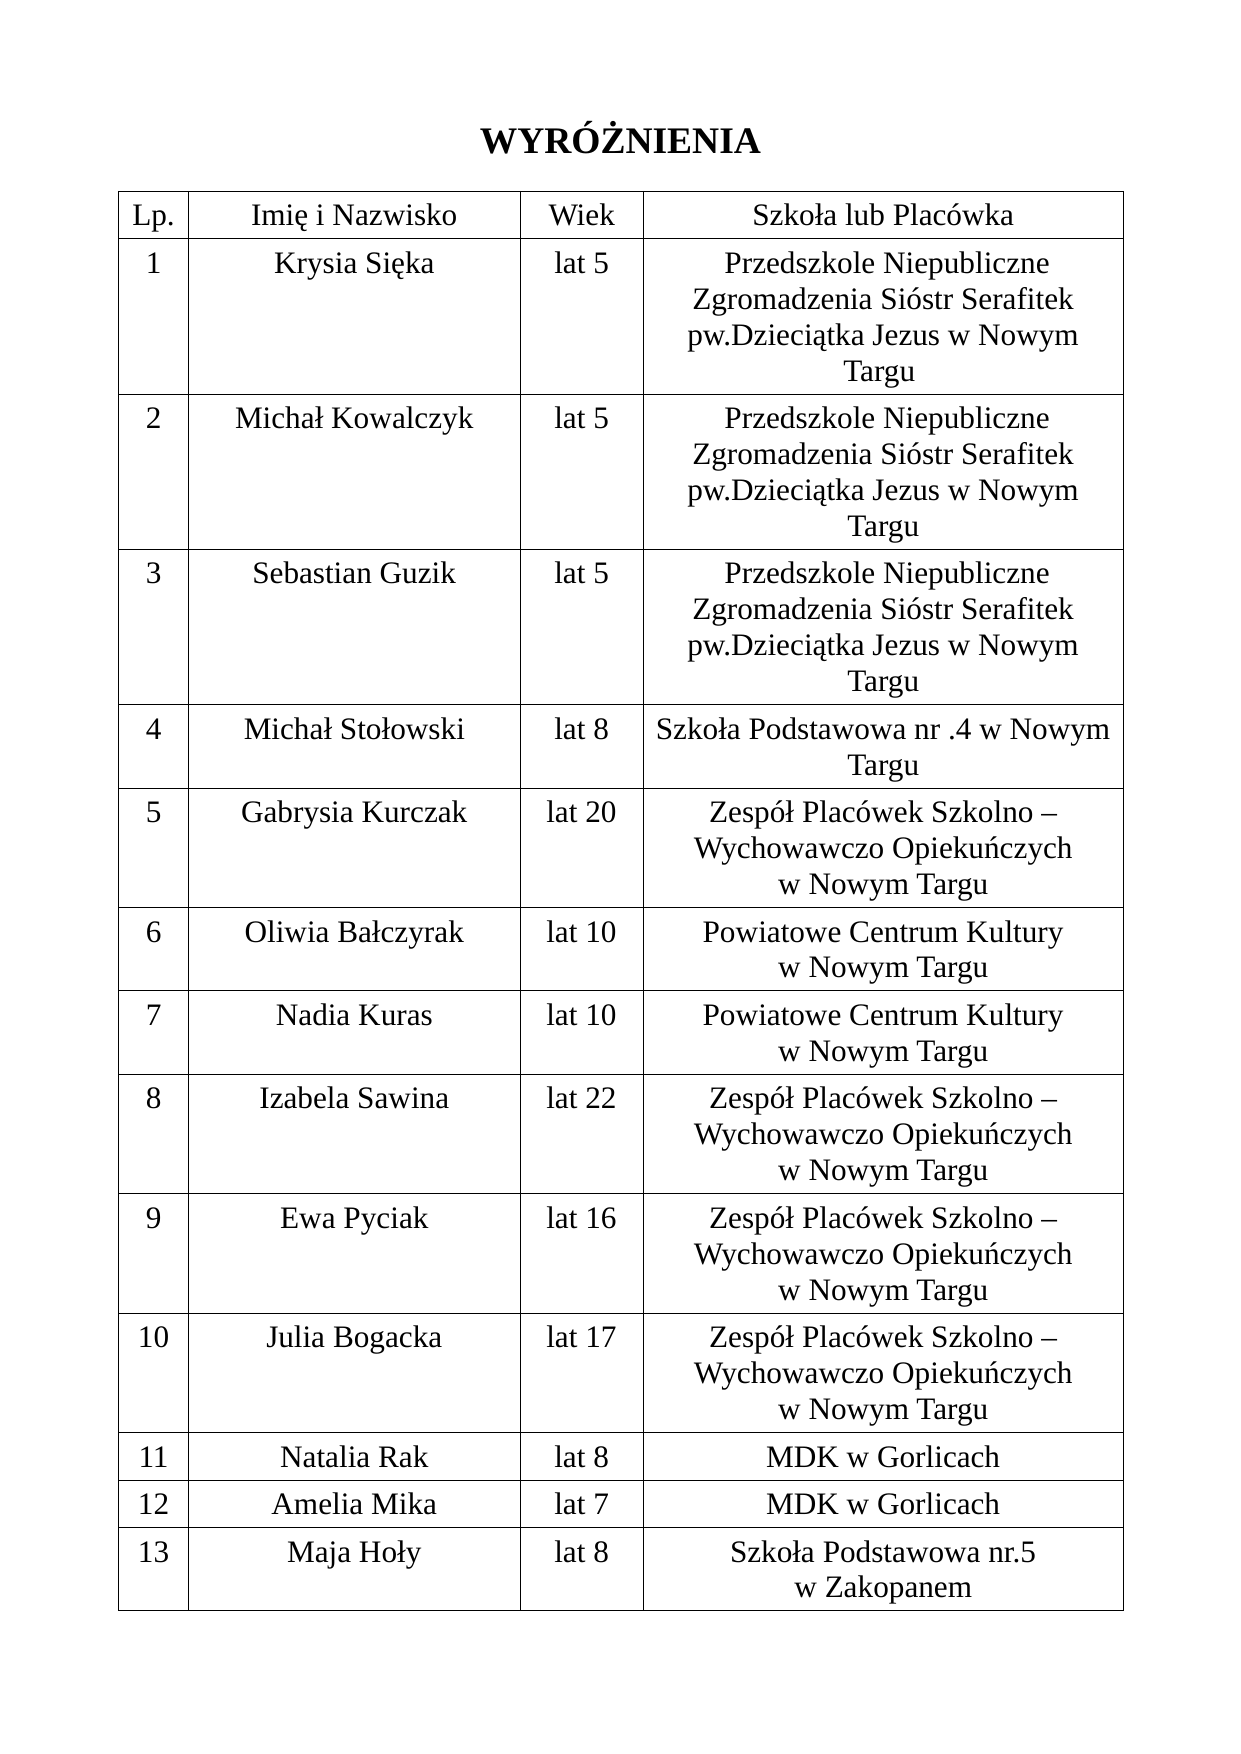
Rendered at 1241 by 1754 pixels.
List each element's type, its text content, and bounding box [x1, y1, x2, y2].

table_cell lat 8 [521, 1433, 643, 1479]
table_cell 3 [119, 550, 188, 704]
table_cell Michał Kowalczyk [189, 395, 520, 549]
table_cell Zespół Placówek Szkolno – Wychowawczo Opiekuńczych w Nowym Targu [644, 1314, 1123, 1432]
table_cell 5 [119, 789, 188, 907]
table_cell Szkoła Podstawowa nr.5 w Zakopanem [644, 1528, 1123, 1610]
table_cell Oliwia Bałczyrak [189, 908, 520, 990]
table_cell lat 22 [521, 1075, 643, 1193]
table_cell 13 [119, 1528, 188, 1610]
table_cell 4 [119, 705, 188, 788]
table_cell 2 [119, 395, 188, 549]
table_cell Amelia Mika [189, 1481, 520, 1527]
table_cell Nadia Kuras [189, 991, 520, 1074]
table_cell MDK w Gorlicach [644, 1481, 1123, 1527]
table_cell Zespół Placówek Szkolno – Wychowawczo Opiekuńczych w Nowym Targu [644, 1075, 1123, 1193]
table_cell Maja Hoły [189, 1528, 520, 1610]
table_cell lat 5 [521, 550, 643, 704]
table_cell lat 8 [521, 705, 643, 788]
table_header Lp. [119, 192, 188, 238]
table_cell Zespół Placówek Szkolno – Wychowawczo Opiekuńczych w Nowym Targu [644, 789, 1123, 907]
table_cell lat 17 [521, 1314, 643, 1432]
table_cell lat 5 [521, 239, 643, 393]
table_cell Michał Stołowski [189, 705, 520, 788]
table_cell Szkoła Podstawowa nr .4 w Nowym Targu [644, 705, 1123, 788]
table_cell lat 7 [521, 1481, 643, 1527]
table_cell lat 5 [521, 395, 643, 549]
table_cell lat 16 [521, 1194, 643, 1313]
table_cell MDK w Gorlicach [644, 1433, 1123, 1479]
table_cell 9 [119, 1194, 188, 1313]
table_header Imię i Nazwisko [189, 192, 520, 238]
table_cell 11 [119, 1433, 188, 1479]
table_header Szkoła lub Placówka [644, 192, 1123, 238]
table_cell lat 10 [521, 991, 643, 1074]
table_cell 12 [119, 1481, 188, 1527]
table_cell Powiatowe Centrum Kultury w Nowym Targu [644, 991, 1123, 1074]
table_cell Przedszkole Niepubliczne Zgromadzenia Sióstr Serafitek pw.Dzieciątka Jezus w Nowym Targu [644, 239, 1123, 393]
table_cell lat 10 [521, 908, 643, 990]
table_cell lat 20 [521, 789, 643, 907]
table_cell Zespół Placówek Szkolno – Wychowawczo Opiekuńczych w Nowym Targu [644, 1194, 1123, 1313]
table_cell Gabrysia Kurczak [189, 789, 520, 907]
table_cell 6 [119, 908, 188, 990]
table_cell Przedszkole Niepubliczne Zgromadzenia Sióstr Serafitek pw.Dzieciątka Jezus w Nowym Targu [644, 550, 1123, 704]
table_cell 10 [119, 1314, 188, 1432]
table_cell Krysia Sięka [189, 239, 520, 393]
table_cell 8 [119, 1075, 188, 1193]
table_header Wiek [521, 192, 643, 238]
table_cell 7 [119, 991, 188, 1074]
table_cell lat 8 [521, 1528, 643, 1610]
table_cell 1 [119, 239, 188, 393]
table_cell Julia Bogacka [189, 1314, 520, 1432]
table_cell Przedszkole Niepubliczne Zgromadzenia Sióstr Serafitek pw.Dzieciątka Jezus w Nowym Targu [644, 395, 1123, 549]
table_cell Natalia Rak [189, 1433, 520, 1479]
table_cell Powiatowe Centrum Kultury w Nowym Targu [644, 908, 1123, 990]
table_cell Sebastian Guzik [189, 550, 520, 704]
table_cell Ewa Pyciak [189, 1194, 520, 1313]
table_cell Izabela Sawina [189, 1075, 520, 1193]
